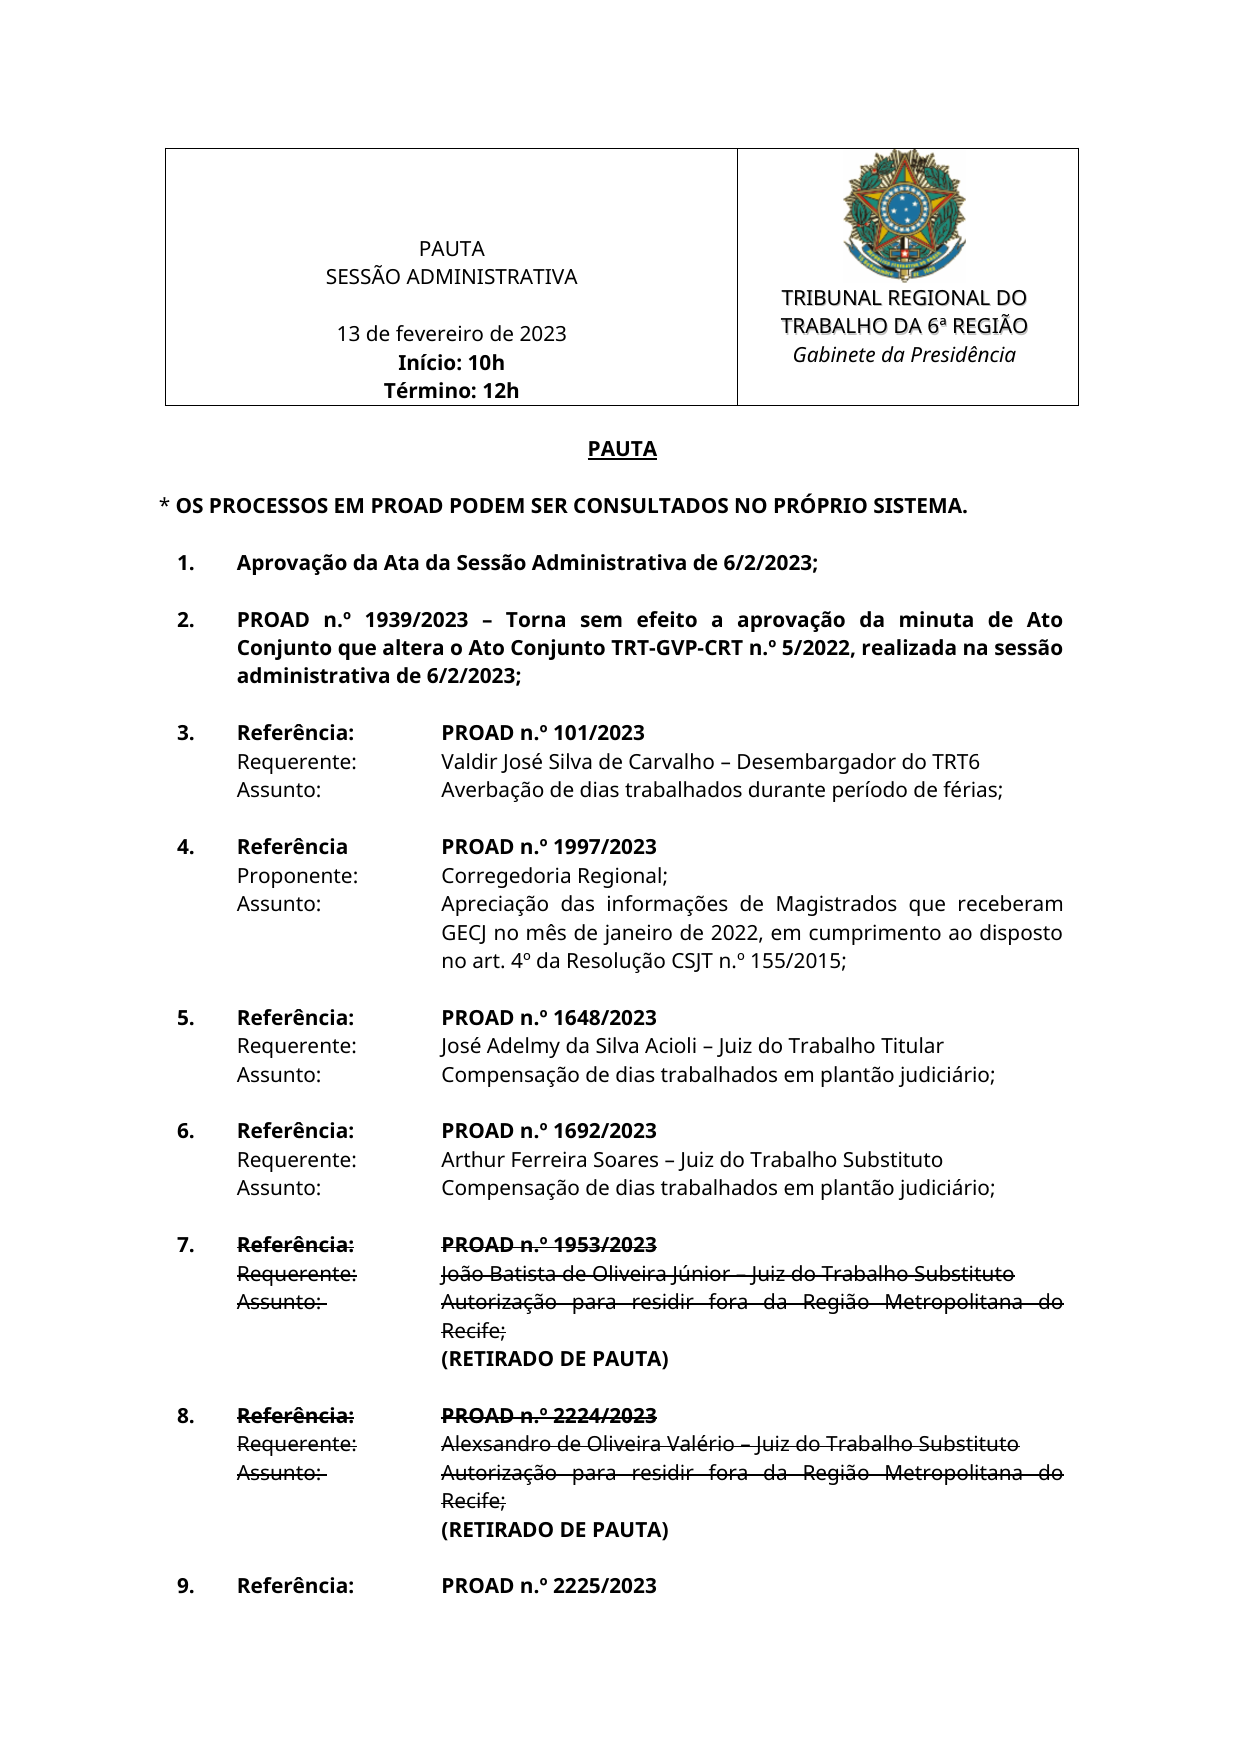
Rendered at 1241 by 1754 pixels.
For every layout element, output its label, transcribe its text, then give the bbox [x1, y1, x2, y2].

table_cell Alexsandro de Oliveira Valério – Juiz do Trabalho Substituto [430, 1430, 1075, 1458]
table_cell Requerente: [225, 747, 430, 775]
table_cell Requerente: [225, 1430, 430, 1458]
table_cell PROAD n.º 1939/2023 – Torna sem efeito a aprovação da minuta de Ato Conjunto que altera o Ato Conjunto TRT-GVP-CRT n.º 5/2022, realizada na sessão administrativa de 6/2/2023; [225, 605, 1075, 718]
table_cell Referência: [225, 1572, 430, 1600]
table_cell Averbação de dias trabalhados durante período de férias; [430, 775, 1075, 832]
text * OS PROCESSOS EM PROAD PODEM SER CONSULTADOS NO PRÓPRIO SISTEMA. [158, 491, 1152, 519]
table_cell 3. [166, 719, 225, 832]
table_cell 8. [166, 1401, 225, 1572]
table_cell PROAD n.º 1692/2023 [430, 1117, 1075, 1145]
table_cell 5. [166, 1003, 225, 1117]
table_cell Valdir José Silva de Carvalho – Desembargador do TRT6 [430, 747, 1075, 775]
table_cell PROAD n.º 1648/2023 [430, 1003, 1075, 1031]
table_cell Referência: [225, 719, 430, 747]
table_cell João Batista de Oliveira Júnior – Juiz do Trabalho Substituto [430, 1259, 1075, 1287]
table_cell Requerente: [225, 1031, 430, 1060]
table_cell PROAD n.º 2225/2023 [430, 1572, 1075, 1600]
subtitle PAUTA [177, 434, 1067, 463]
table_cell Referência: [225, 1401, 430, 1429]
table_cell Referência: [225, 1003, 430, 1031]
table_cell Proponente: [225, 861, 430, 889]
table_cell Autorização para residir fora da Região Metropolitana do Recife; (RETIRADO DE PAUTA) [430, 1287, 1075, 1401]
table_cell PROAD n.º 101/2023 [430, 719, 1075, 747]
table_cell Assunto: [225, 1060, 430, 1117]
table_cell José Adelmy da Silva Acioli – Juiz do Trabalho Titular [430, 1031, 1075, 1060]
table_cell 2. [166, 605, 225, 718]
table_cell 6. [166, 1117, 225, 1230]
table_header PAUTA SESSÃO ADMINISTRATIVA 13 de fevereiro de 2023 Início: 10h Término: 12h [166, 149, 737, 405]
table_cell Compensação de dias trabalhados em plantão judiciário; [430, 1174, 1075, 1230]
table_cell Requerente: [225, 1259, 430, 1287]
table_cell Compensação de dias trabalhados em plantão judiciário; [430, 1060, 1075, 1117]
table_header 1. [166, 548, 225, 605]
picture [843, 148, 966, 283]
table_cell Assunto: [225, 1287, 430, 1401]
table_cell 9. [166, 1572, 225, 1600]
table_cell Referência: [225, 1117, 430, 1145]
table_cell Arthur Ferreira Soares – Juiz do Trabalho Substituto [430, 1145, 1075, 1173]
table_cell Referência: [225, 1230, 430, 1259]
table_cell 4. [166, 832, 225, 1003]
table_cell PROAD n.º 1953/2023 [430, 1230, 1075, 1259]
table_cell Autorização para residir fora da Região Metropolitana do Recife; (RETIRADO DE PAUTA) [430, 1458, 1075, 1572]
table_header TRIBUNAL REGIONAL DO TRABALHO DA 6ª REGIÃO Gabinete da Presidência [738, 149, 1078, 405]
table_cell Requerente: [225, 1145, 430, 1173]
table_cell PROAD n.º 2224/2023 [430, 1401, 1075, 1429]
table_cell Referência [225, 832, 430, 861]
table_cell Assunto: [225, 775, 430, 832]
table_cell Corregedoria Regional; [430, 861, 1075, 889]
table_header Aprovação da Ata da Sessão Administrativa de 6/2/2023; [225, 548, 1075, 605]
table_cell 7. [166, 1230, 225, 1401]
table_cell Assunto: [225, 1174, 430, 1230]
table_cell Apreciação das informações de Magistrados que receberam GECJ no mês de janeiro de 2022, em cumprimento ao disposto no art. 4º da Resolução CSJT n.º 155/2015; [430, 889, 1075, 1003]
table_cell Assunto: [225, 889, 430, 1003]
table_cell Assunto: [225, 1458, 430, 1572]
table_cell PROAD n.º 1997/2023 [430, 832, 1075, 861]
